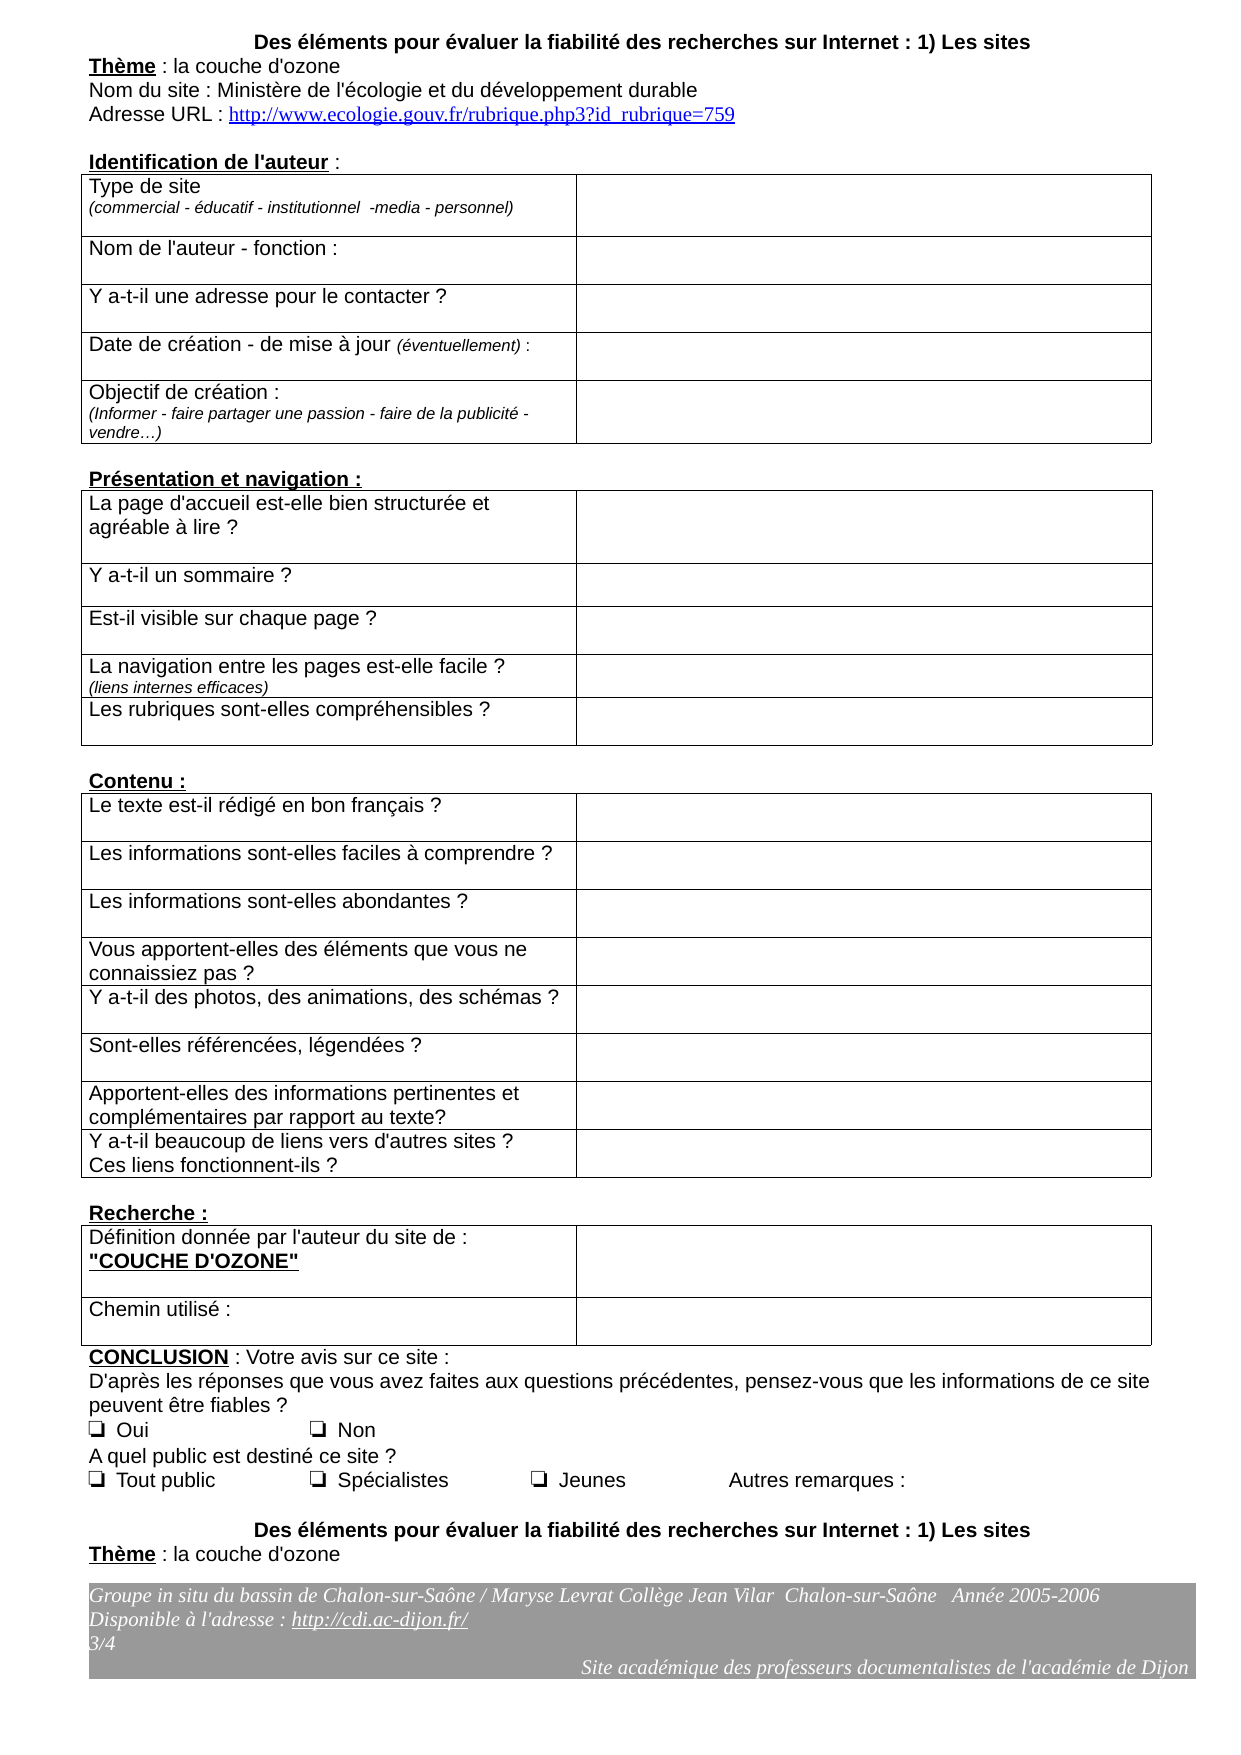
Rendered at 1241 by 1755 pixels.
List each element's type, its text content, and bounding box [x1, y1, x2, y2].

table_cell Les rubriques sont-elles compréhensibles ? [82, 698, 576, 745]
table_cell Est-il visible sur chaque page ? [82, 607, 576, 654]
text Thème : la couche d'ozone [89, 53, 1196, 77]
table_cell Chemin utilisé : [82, 1298, 576, 1345]
table_header Définition donnée par l'auteur du site de : "COUCHE D'OZONE" [82, 1226, 576, 1297]
text Nom du site : Ministère de l'écologie et du développement durable [89, 77, 1196, 101]
table_cell [577, 1130, 1151, 1177]
text o Tout public o Spécialistes o Jeunes Autres remarques : [89, 1468, 1196, 1494]
table_header [577, 175, 1151, 236]
text Recherche : [89, 1201, 1196, 1225]
table_cell Les informations sont-elles faciles à comprendre ? [82, 842, 576, 889]
table_cell [577, 564, 1152, 606]
text Contenu : [89, 769, 1196, 793]
table_cell [577, 237, 1151, 284]
table_cell [577, 1034, 1151, 1081]
text o Oui o Non [89, 1417, 1196, 1444]
table_cell [577, 986, 1151, 1033]
table_cell Y a-t-il un sommaire ? [82, 564, 576, 606]
text D'après les réponses que vous avez faites aux questions précédentes, pensez-vous que les informations de ce site peuvent être fiables ? [89, 1369, 1196, 1417]
table_cell [577, 842, 1151, 889]
table_cell Y a-t-il une adresse pour le contacter ? [82, 285, 576, 332]
text Identification de l'auteur : [89, 149, 1196, 173]
text Thème : la couche d'ozone [89, 1542, 1196, 1566]
table_cell [577, 1298, 1151, 1345]
table_cell Date de création - de mise à jour (éventuellement) : [82, 333, 576, 380]
text A quel public est destiné ce site ? [89, 1444, 1196, 1468]
table_header Le texte est-il rédigé en bon français ? [82, 794, 576, 841]
table_cell [577, 938, 1151, 985]
table_cell [577, 285, 1151, 332]
text Présentation et navigation : [89, 466, 1196, 490]
text Des éléments pour évaluer la fiabilité des recherches sur Internet : 1) Les sites [89, 1518, 1196, 1542]
table_cell Vous apportent-elles des éléments que vous ne connaissiez pas ? [82, 938, 576, 985]
table_cell Apportent-elles des informations pertinentes et complémentaires par rapport au texte? [82, 1082, 576, 1129]
table_header [577, 1226, 1151, 1297]
table_cell Y a-t-il des photos, des animations, des schémas ? [82, 986, 576, 1033]
table_cell [577, 1082, 1151, 1129]
table_cell [577, 698, 1152, 745]
table_header La page d'accueil est-elle bien structurée et agréable à lire ? [82, 491, 576, 562]
table_cell [577, 655, 1152, 697]
table_header [577, 491, 1152, 562]
table_header [577, 794, 1151, 841]
text Des éléments pour évaluer la fiabilité des recherches sur Internet : 1) Les sites [89, 29, 1196, 53]
table_cell La navigation entre les pages est-elle facile ? (liens internes efficaces) [82, 655, 576, 697]
table_cell [577, 890, 1151, 937]
table_cell [577, 381, 1151, 442]
table_cell [577, 607, 1152, 654]
table_header Type de site (commercial - éducatif - institutionnel -media - personnel) [82, 175, 576, 236]
table_cell Les informations sont-elles abondantes ? [82, 890, 576, 937]
table_cell Objectif de création : (Informer - faire partager une passion - faire de la publicité - vendre…) [82, 381, 576, 442]
text Adresse URL : http://www.ecologie.gouv.fr/rubrique.php3?id_rubrique=759 [89, 101, 1196, 126]
table_cell Y a-t-il beaucoup de liens vers d'autres sites ? Ces liens fonctionnent-ils ? [82, 1130, 576, 1177]
text CONCLUSION : Votre avis sur ce site : [89, 1345, 1196, 1369]
table_cell Sont-elles référencées, légendées ? [82, 1034, 576, 1081]
table_cell [577, 333, 1151, 380]
table_cell Nom de l'auteur - fonction : [82, 237, 576, 284]
